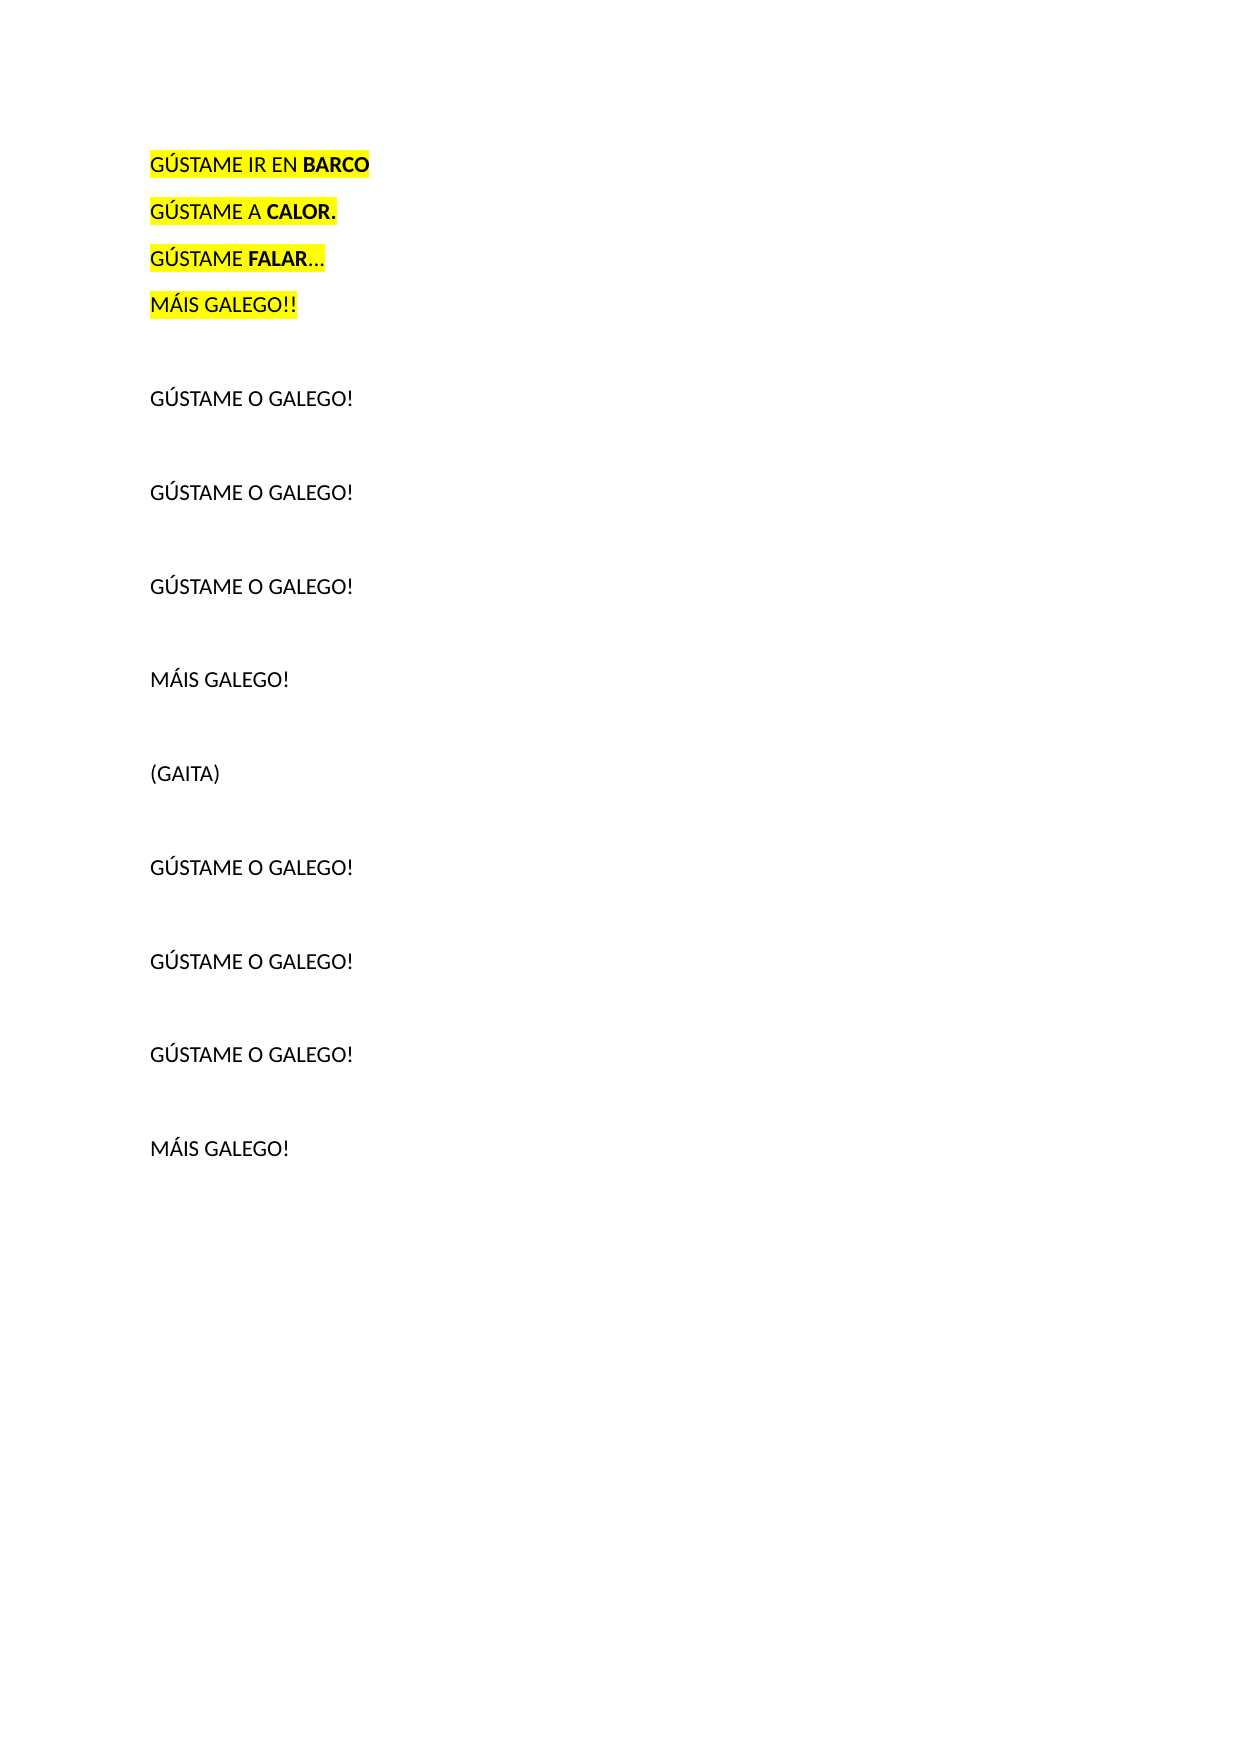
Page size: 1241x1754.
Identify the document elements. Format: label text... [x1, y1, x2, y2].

text GÚSTAME IR EN BARCO [150, 150, 1090, 178]
text GÚSTAME O GALEGO! [150, 947, 1090, 975]
text GÚSTAME O GALEGO! [150, 853, 1090, 881]
text GÚSTAME A CALOR. [150, 197, 1090, 225]
text GÚSTAME O GALEGO! [150, 478, 1090, 506]
text GÚSTAME O GALEGO! [150, 572, 1090, 600]
text GÚSTAME O GALEGO! [150, 1041, 1090, 1069]
text MÁIS GALEGO! [150, 1134, 1090, 1162]
text MÁIS GALEGO! [150, 666, 1090, 694]
text MÁIS GALEGO!! [150, 291, 1090, 319]
text GÚSTAME O GALEGO! [150, 384, 1090, 412]
text (GAITA) [150, 759, 1090, 787]
text GÚSTAME FALAR... [150, 244, 1090, 272]
